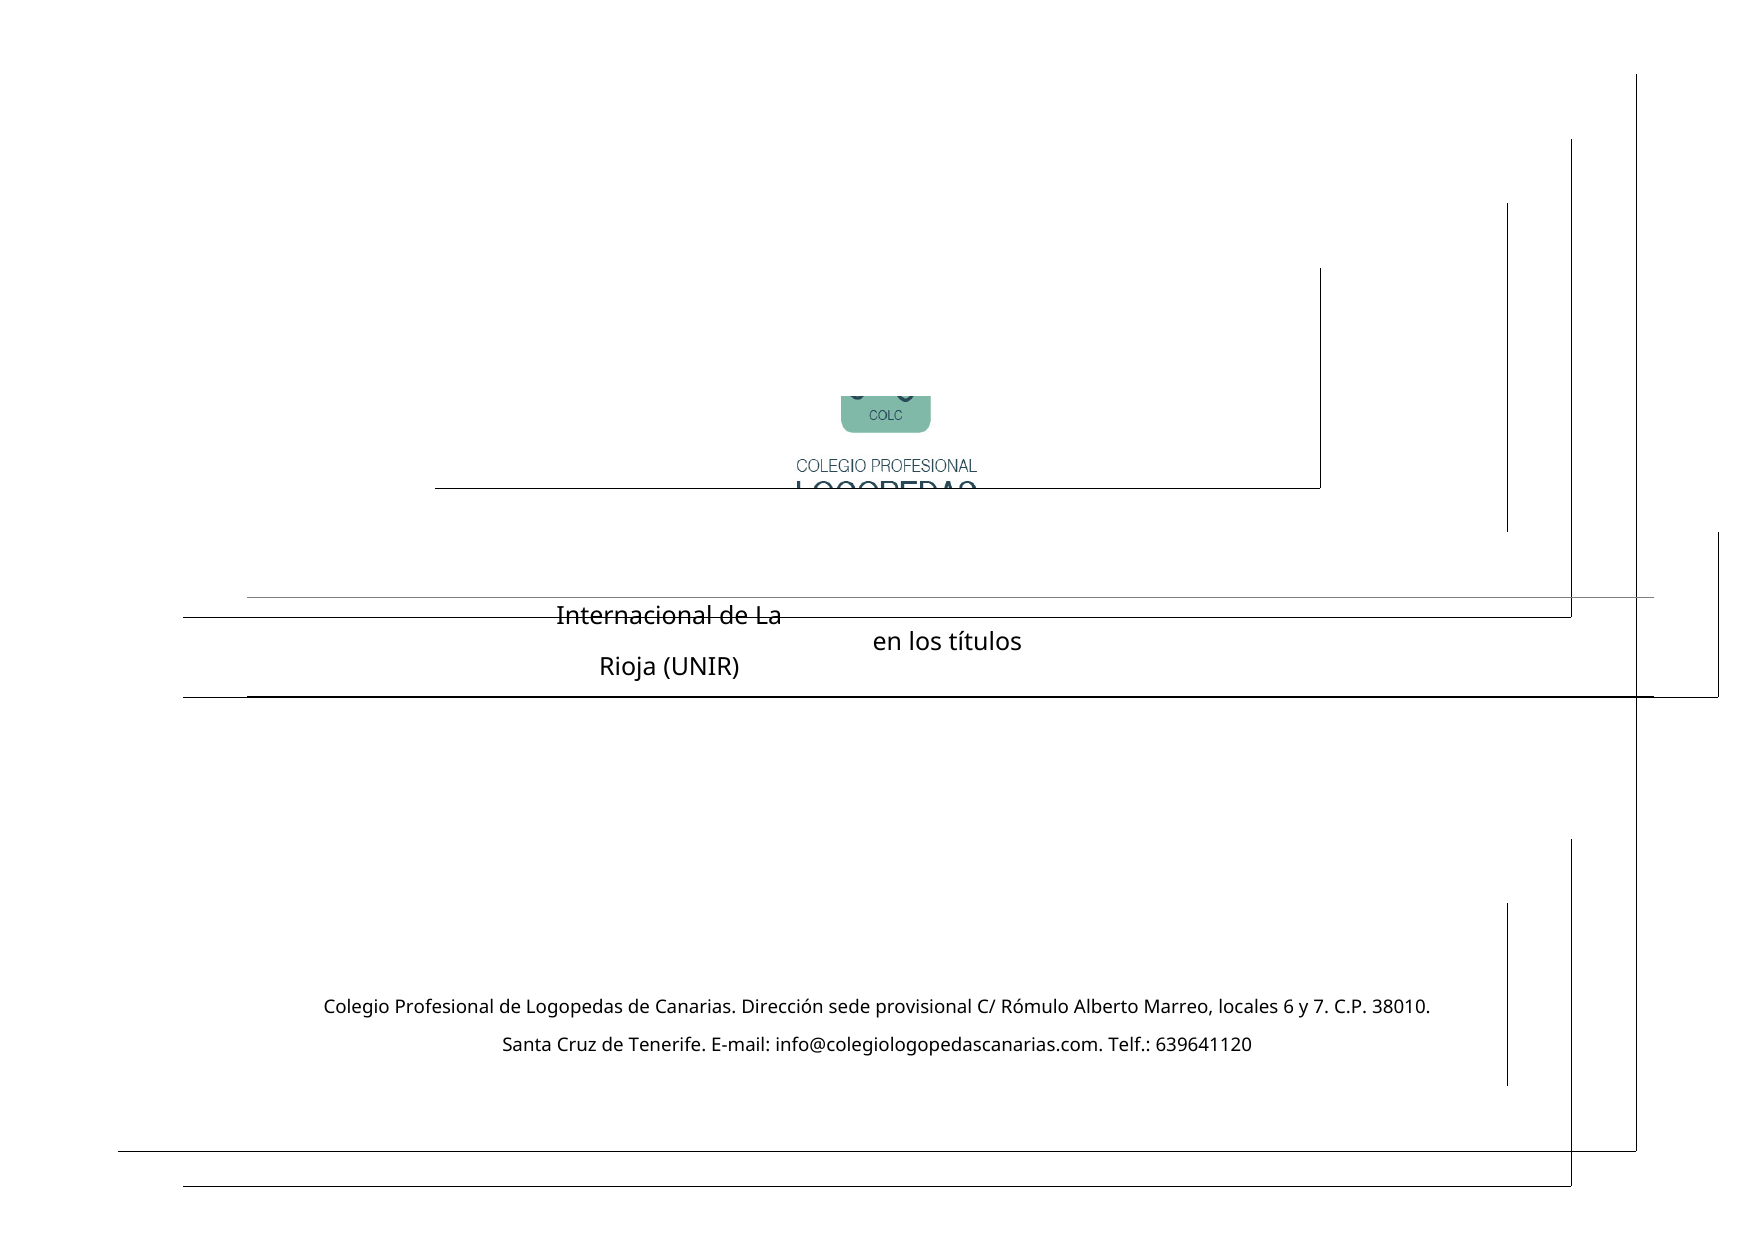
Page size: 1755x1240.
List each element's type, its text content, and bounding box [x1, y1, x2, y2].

table_cell [1091, 598, 1372, 696]
table_cell Internacional de La Rioja (UNIR) [529, 598, 810, 696]
table_cell [247, 598, 528, 696]
table_cell [1373, 598, 1636, 696]
table_cell en los títulos [810, 598, 1091, 696]
table_cell [1637, 598, 1654, 696]
